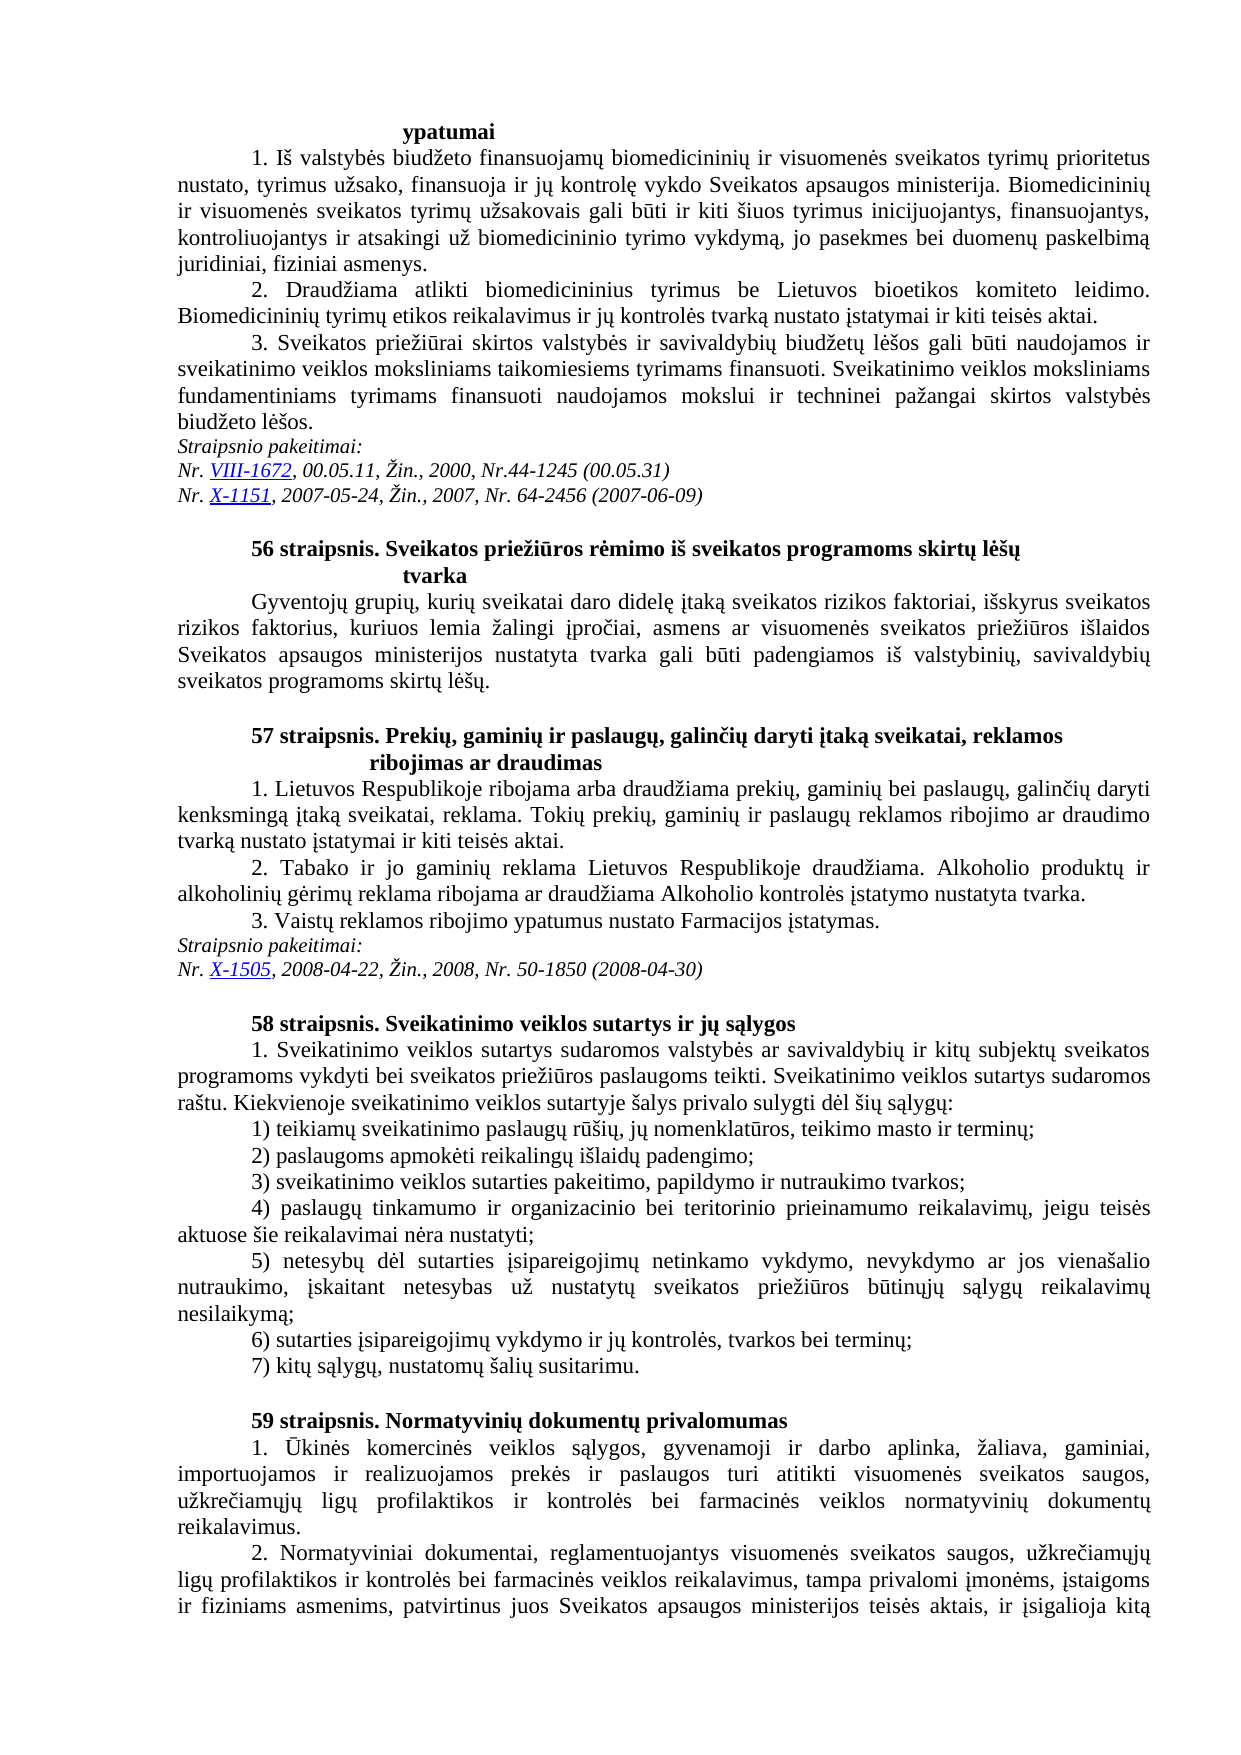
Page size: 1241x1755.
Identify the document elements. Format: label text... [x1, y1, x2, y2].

text 7) kitų sąlygų, nustatomų šalių susitarimu. [177, 1352, 1152, 1379]
text 2. Normatyviniai dokumentai, reglamentuojantys visuomenės sveikatos saugos, užkrečiamųjų ligų profilaktikos ir kontrolės bei farmacinės veiklos reikalavimus, tampa privalomi įmonėms, įstaigoms ir fiziniams asmenims, patvirtinus juos Sveikatos apsaugos ministerijos teisės aktais, ir įsigalioja kitą [177, 1539, 1152, 1618]
text Straipsnio pakeitimai: [177, 933, 1152, 957]
text 56 straipsnis. Sveikatos priežiūros rėmimo iš sveikatos programoms skirtų lėšų [177, 535, 1152, 562]
text 1. Ūkinės komercinės veiklos sąlygos, gyvenamoji ir darbo aplinka, žaliava, gaminiai, importuojamos ir realizuojamos prekės ir paslaugos turi atitikti visuomenės sveikatos saugos, užkrečiamųjų ligų profilaktikos ir kontrolės bei farmacinės veiklos normatyvinių dokumentų reikalavimus. [177, 1434, 1152, 1539]
text 2. Draudžiama atlikti biomedicininius tyrimus be Lietuvos bioetikos komiteto leidimo. Biomedicininių tyrimų etikos reikalavimus ir jų kontrolės tvarką nustato įstatymai ir kiti teisės aktai. [177, 276, 1152, 329]
text 58 straipsnis. Sveikatinimo veiklos sutartys ir jų sąlygos [177, 1010, 1152, 1036]
text 1. Iš valstybės biudžeto finansuojamų biomedicininių ir visuomenės sveikatos tyrimų prioritetus nustato, tyrimus užsako, finansuoja ir jų kontrolę vykdo Sveikatos apsaugos ministerija. Biomedicininių ir visuomenės sveikatos tyrimų užsakovais gali būti ir kiti šiuos tyrimus inicijuojantys, finansuojantys, kontroliuojantys ir atsakingi už biomedicininio tyrimo vykdymą, jo pasekmes bei duomenų paskelbimą juridiniai, fiziniai asmenys. [177, 144, 1152, 276]
text 3. Sveikatos priežiūrai skirtos valstybės ir savivaldybių biudžetų lėšos gali būti naudojamos ir sveikatinimo veiklos moksliniams taikomiesiems tyrimams finansuoti. Sveikatinimo veiklos moksliniams fundamentiniams tyrimams finansuoti naudojamos mokslui ir techninei pažangai skirtos valstybės biudžeto lėšos. [177, 329, 1152, 434]
text 6) sutarties įsipareigojimų vykdymo ir jų kontrolės, tvarkos bei terminų; [177, 1326, 1152, 1352]
text 1. Lietuvos Respublikoje ribojama arba draudžiama prekių, gaminių bei paslaugų, galinčių daryti kenksmingą įtaką sveikatai, reklama. Tokių prekių, gaminių ir paslaugų reklamos ribojimo ar draudimo tvarką nustato įstatymai ir kiti teisės aktai. [177, 775, 1152, 854]
text Gyventojų grupių, kurių sveikatai daro didelę įtaką sveikatos rizikos faktoriai, išskyrus sveikatos rizikos faktorius, kuriuos lemia žalingi įpročiai, asmens ar visuomenės sveikatos priežiūros išlaidos Sveikatos apsaugos ministerijos nustatyta tvarka gali būti padengiamos iš valstybinių, savivaldybių sveikatos programoms skirtų lėšų. [177, 588, 1152, 693]
text 2) paslaugoms apmokėti reikalingų išlaidų padengimo; [177, 1142, 1152, 1168]
text 5) netesybų dėl sutarties įsipareigojimų netinkamo vykdymo, nevykdymo ar jos vienašalio nutraukimo, įskaitant netesybas už nustatytų sveikatos priežiūros būtinųjų sąlygų reikalavimų nesilaikymą; [177, 1247, 1152, 1326]
text 2. Tabako ir jo gaminių reklama Lietuvos Respublikoje draudžiama. Alkoholio produktų ir alkoholinių gėrimų reklama ribojama ar draudžiama Alkoholio kontrolės įstatymo nustatyta tvarka. [177, 854, 1152, 907]
text 59 straipsnis. Normatyvinių dokumentų privalomumas [177, 1408, 1152, 1434]
text ribojimas ar draudimas [369, 748, 1152, 775]
text 1. Sveikatinimo veiklos sutartys sudaromos valstybės ar savivaldybių ir kitų subjektų sveikatos programoms vykdyti bei sveikatos priežiūros paslaugoms teikti. Sveikatinimo veiklos sutartys sudaromos raštu. Kiekvienoje sveikatinimo veiklos sutartyje šalys privalo sulygti dėl šių sąlygų: [177, 1036, 1152, 1115]
text 57 straipsnis. Prekių, gaminių ir paslaugų, galinčių daryti įtaką sveikatai, reklamos [251, 722, 1152, 748]
text 1) teikiamų sveikatinimo paslaugų rūšių, jų nomenklatūros, teikimo masto ir terminų; [177, 1115, 1152, 1142]
text 3) sveikatinimo veiklos sutarties pakeitimo, papildymo ir nutraukimo tvarkos; [177, 1168, 1152, 1194]
text ypatumai [327, 118, 1152, 144]
text Straipsnio pakeitimai: [177, 434, 1152, 458]
text 4) paslaugų tinkamumo ir organizacinio bei teritorinio prieinamumo reikalavimų, jeigu teisės aktuose šie reikalavimai nėra nustatyti; [177, 1194, 1152, 1247]
text Nr. X-1151, 2007-05-24, Žin., 2007, Nr. 64-2456 (2007-06-09) [177, 482, 1152, 507]
text Nr. X-1505, 2008-04-22, Žin., 2008, Nr. 50-1850 (2008-04-30) [177, 957, 1152, 981]
text tvarka [327, 562, 1152, 588]
text Nr. VIII-1672, 00.05.11, Žin., 2000, Nr.44-1245 (00.05.31) [177, 458, 1152, 482]
text 3. Vaistų reklamos ribojimo ypatumus nustato Farmacijos įstatymas. [177, 907, 1152, 933]
